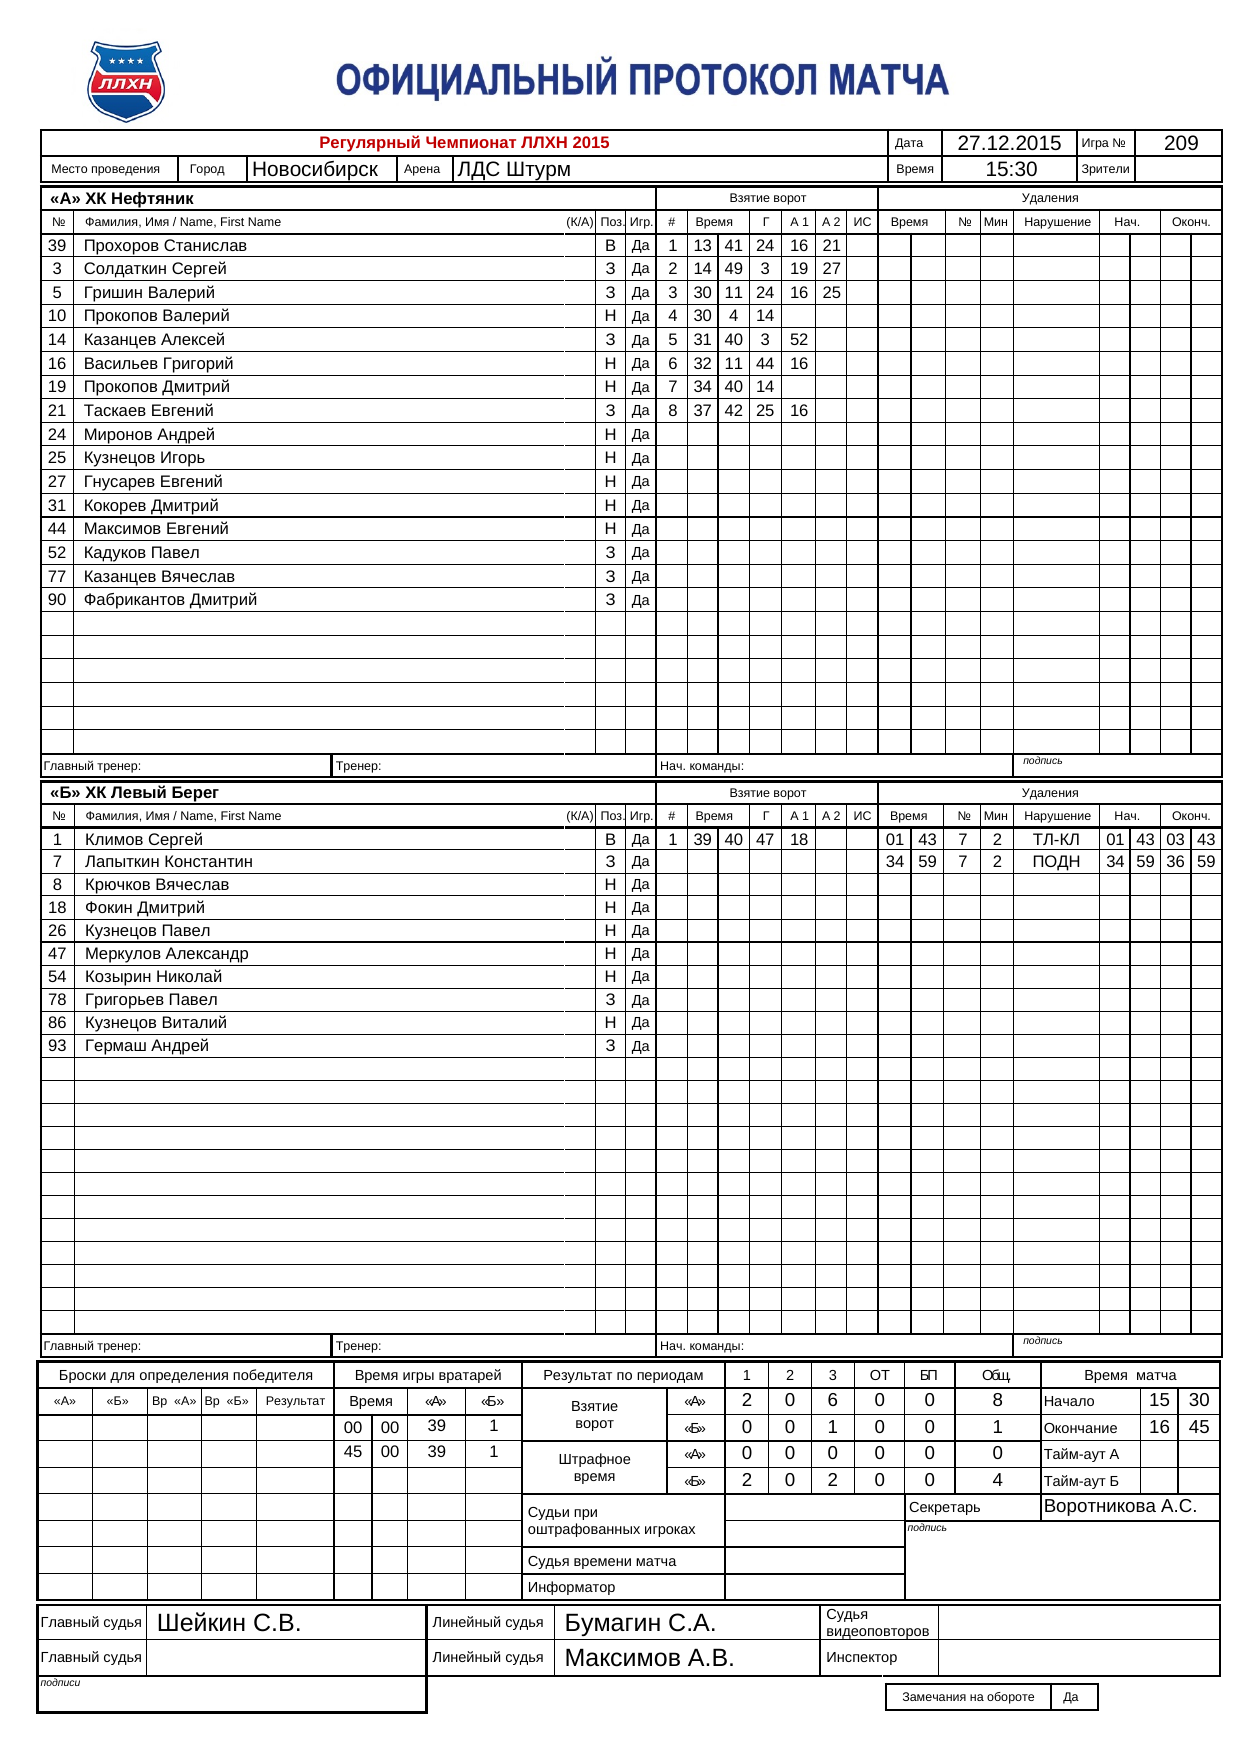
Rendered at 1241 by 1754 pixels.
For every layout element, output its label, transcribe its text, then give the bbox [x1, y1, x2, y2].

table_cell [847, 470, 877, 493]
table_header БП [905, 1363, 954, 1387]
table_cell 39 [408, 1441, 465, 1467]
table_cell [1161, 989, 1190, 1011]
table_cell [1100, 1288, 1129, 1310]
table_cell [946, 730, 980, 753]
table_cell [816, 399, 846, 422]
table_cell [944, 1081, 980, 1103]
table_cell [782, 588, 815, 611]
table_cell [1161, 470, 1190, 493]
table_cell [565, 235, 595, 256]
table_cell 1 [812, 1415, 854, 1440]
table_cell [1100, 399, 1129, 422]
table_cell [1192, 1104, 1221, 1126]
table_cell [912, 305, 945, 327]
table_cell 52 [42, 541, 73, 564]
table_cell [782, 1173, 815, 1195]
table_cell [944, 966, 980, 987]
table_cell [981, 281, 1013, 303]
table_cell [782, 850, 815, 872]
table_cell [879, 281, 910, 303]
table_cell 1 [657, 829, 687, 849]
table_cell [657, 470, 687, 493]
table_cell [565, 328, 595, 351]
table_cell [1161, 1058, 1190, 1079]
table_cell [1014, 1311, 1099, 1333]
table_cell [847, 423, 877, 445]
table_cell [912, 920, 943, 941]
table_cell 11 [719, 281, 749, 303]
table_cell Да [626, 281, 655, 303]
table_cell [565, 1058, 595, 1079]
table_cell [1131, 1242, 1160, 1264]
table_cell [1014, 376, 1099, 398]
table_cell [719, 1035, 749, 1057]
table_cell [688, 612, 717, 634]
table_cell [657, 636, 687, 658]
table_cell [879, 541, 910, 564]
table_cell [408, 1547, 465, 1573]
table_cell [74, 707, 564, 729]
table_cell «А» [668, 1389, 724, 1413]
table_cell [912, 1012, 943, 1033]
table_cell [1192, 730, 1221, 753]
table_cell 1 [956, 1415, 1040, 1440]
table_cell 0 [905, 1468, 954, 1493]
table_cell [565, 446, 595, 469]
table_cell 4 [956, 1468, 1040, 1493]
table_cell [466, 1468, 521, 1493]
table_cell [782, 1104, 815, 1126]
table_cell 93 [42, 1035, 74, 1057]
table_cell ТЛ-КЛ [1014, 829, 1099, 849]
table_cell [1192, 518, 1221, 540]
table_cell [879, 235, 910, 256]
table_cell [1161, 683, 1190, 706]
table_cell [719, 1173, 749, 1195]
table_header 2 [769, 1363, 811, 1387]
table_cell [847, 1288, 877, 1310]
table_cell [879, 966, 910, 987]
table_cell 16 [782, 399, 815, 422]
table_cell [688, 588, 717, 611]
table_cell [782, 423, 815, 445]
table_header Результат по периодам [523, 1363, 724, 1387]
table_cell [981, 730, 1013, 753]
table_cell 78 [42, 989, 74, 1011]
table_cell [946, 588, 980, 611]
table_cell [1131, 257, 1160, 280]
table_cell [626, 1288, 655, 1310]
table_cell [93, 1547, 147, 1573]
table_cell [688, 659, 717, 682]
table_cell [565, 541, 595, 564]
table_cell 31 [42, 494, 73, 516]
table_cell 4 [719, 305, 749, 327]
table_cell 59 [912, 850, 943, 872]
table_cell Нарушение [1014, 211, 1099, 233]
table_cell № [944, 805, 980, 826]
table_cell [719, 896, 749, 918]
table_cell 14 [42, 328, 73, 351]
table_cell 14 [750, 376, 781, 398]
table_cell [912, 446, 945, 469]
table_cell [912, 1150, 943, 1172]
table_cell 19 [782, 257, 815, 280]
table_cell [1192, 1173, 1221, 1195]
table_cell [202, 1547, 256, 1573]
table_cell Н [596, 305, 625, 327]
table_cell «А» [39, 1389, 92, 1413]
table_cell [1014, 588, 1099, 611]
table_cell [782, 683, 815, 706]
table_cell [879, 1242, 910, 1264]
table_cell Арена [398, 157, 452, 181]
table_cell [981, 874, 1013, 895]
table_cell 16 [1141, 1415, 1177, 1440]
table_cell [750, 1173, 781, 1195]
table_cell [148, 1574, 201, 1599]
table_cell [1014, 399, 1099, 422]
table_cell [1161, 494, 1190, 516]
table_cell Да [626, 470, 655, 493]
table_cell 0 [905, 1389, 954, 1413]
table_cell [1131, 565, 1160, 587]
table_cell [408, 1574, 465, 1599]
table_cell [688, 518, 717, 540]
table_cell [816, 565, 846, 587]
table_cell [1100, 920, 1129, 941]
table_cell [688, 494, 717, 516]
table_cell Да [626, 989, 655, 1011]
table_cell [1192, 423, 1221, 445]
table_cell 03 [1161, 829, 1190, 849]
table_cell З [596, 257, 625, 280]
table_cell [912, 235, 945, 256]
table_cell [816, 1288, 846, 1310]
table_cell [1131, 1173, 1160, 1195]
table_cell А 1 [782, 805, 815, 826]
table_cell [816, 1150, 846, 1172]
table_cell Время [879, 211, 945, 233]
table_cell [1014, 1012, 1099, 1033]
table_cell [626, 1058, 655, 1079]
table_cell [1100, 659, 1129, 682]
table_cell [596, 1311, 625, 1333]
table_cell Прокопов Валерий [74, 305, 564, 327]
table_cell [657, 850, 687, 872]
table_cell [981, 1196, 1013, 1218]
table_cell 31 [688, 328, 717, 351]
table_cell [1161, 1219, 1190, 1241]
table_header 209 [1136, 131, 1221, 155]
table_cell [466, 1547, 521, 1573]
table_cell # [657, 805, 687, 826]
table_cell [719, 1288, 749, 1310]
table_cell [565, 588, 595, 611]
table_cell «Б» [93, 1389, 147, 1413]
table_cell [688, 943, 717, 964]
table_cell [657, 588, 687, 611]
table_cell 5 [657, 328, 687, 351]
table_cell [1136, 157, 1221, 181]
table_cell [847, 494, 877, 516]
table_cell [1014, 1127, 1099, 1149]
table_cell [719, 1196, 749, 1218]
table_cell [750, 541, 781, 564]
table_cell [1100, 588, 1129, 611]
table_cell [42, 1288, 74, 1310]
table_cell 8 [42, 874, 74, 895]
table_cell 43 [912, 829, 943, 849]
table_cell [981, 707, 1013, 729]
table_cell [1161, 707, 1190, 729]
table_cell подпись [1014, 1335, 1221, 1356]
table_cell Время [879, 805, 943, 826]
table_cell [912, 636, 945, 658]
table_cell [565, 896, 595, 918]
table_cell [202, 1416, 256, 1440]
table_cell [719, 541, 749, 564]
table_cell [946, 328, 980, 351]
table_cell 00 [373, 1416, 407, 1440]
table_cell [657, 1173, 687, 1195]
table_cell [946, 494, 980, 516]
table_cell [946, 257, 980, 280]
table_cell [981, 612, 1013, 634]
table_cell [1014, 636, 1099, 658]
table_cell 41 [719, 235, 749, 256]
table_cell [750, 966, 781, 987]
table_cell [1100, 1058, 1129, 1079]
table_header Дата [889, 131, 941, 155]
table_cell [1161, 281, 1190, 303]
table_cell [847, 1265, 877, 1287]
table_cell [148, 1441, 201, 1467]
table_cell [408, 1521, 465, 1546]
table_cell [750, 1012, 781, 1033]
table_cell [750, 565, 781, 587]
table_cell [565, 1311, 595, 1333]
table_cell 14 [750, 305, 781, 327]
table_cell [981, 1012, 1013, 1033]
table_cell [912, 1104, 943, 1126]
table_cell [879, 470, 910, 493]
table_cell Да [626, 352, 655, 374]
table_cell [1014, 1173, 1099, 1195]
table_cell [75, 1196, 564, 1218]
table_cell [847, 376, 877, 398]
table_header «Б» ХК Левый Берег [42, 783, 655, 803]
table_cell [657, 730, 687, 753]
table_cell [981, 1127, 1013, 1149]
table_cell [74, 659, 564, 682]
table_cell Фамилия, Имя / Name, First Name [74, 211, 565, 233]
table_cell Да [626, 257, 655, 280]
table_cell [946, 636, 980, 658]
table_cell [688, 446, 717, 469]
table_cell [816, 1219, 846, 1241]
table_cell [719, 1311, 749, 1333]
table_cell [148, 1521, 201, 1546]
table_cell [782, 730, 815, 753]
table_cell [688, 1081, 717, 1103]
table_cell Да [626, 588, 655, 611]
table_cell [1131, 235, 1160, 256]
table_cell [750, 423, 781, 445]
table_cell [816, 920, 846, 941]
table_cell [1192, 328, 1221, 351]
table_cell [93, 1574, 147, 1599]
table_cell [596, 1242, 625, 1264]
table_cell [428, 1677, 882, 1711]
table_cell [657, 494, 687, 516]
table_cell [726, 1495, 904, 1520]
table_cell 0 [726, 1442, 768, 1467]
table_cell [1100, 494, 1129, 516]
table_cell [688, 1150, 717, 1172]
table_cell [688, 470, 717, 493]
table_cell [944, 896, 980, 918]
table_cell [1161, 1012, 1190, 1033]
table_cell [879, 399, 910, 422]
table_cell [626, 1173, 655, 1195]
table_cell Фабрикантов Дмитрий [74, 588, 564, 611]
table_cell 2 [726, 1468, 768, 1493]
table_cell [1014, 943, 1099, 964]
table_cell [816, 1012, 846, 1033]
table_cell [981, 683, 1013, 706]
table_cell [981, 943, 1013, 964]
table_cell [912, 588, 945, 611]
table_cell [565, 1104, 595, 1126]
table_cell ИС [847, 211, 877, 233]
table_cell [626, 659, 655, 682]
table_cell [688, 1173, 717, 1195]
table_cell 0 [769, 1389, 811, 1413]
table_cell Н [596, 494, 625, 516]
table_cell 1 [657, 235, 687, 256]
table_cell Зрители [1078, 157, 1134, 181]
table_cell [1131, 376, 1160, 398]
table_cell [879, 1081, 910, 1103]
table_cell [879, 1127, 910, 1149]
table_cell (К/А) [565, 211, 595, 233]
table_cell 43 [1192, 829, 1221, 849]
table_cell 16 [42, 352, 73, 374]
table_cell [626, 1104, 655, 1126]
table_cell 39 [408, 1416, 465, 1440]
table_cell [879, 1219, 910, 1241]
table_cell 0 [855, 1415, 904, 1440]
table_cell [42, 730, 73, 753]
table_cell [750, 1081, 781, 1103]
table_cell [879, 1265, 910, 1287]
table_cell [42, 1081, 74, 1103]
table_header Да [1052, 1685, 1097, 1709]
table_cell [719, 1265, 749, 1287]
table_cell [912, 989, 943, 1011]
table_cell [944, 943, 980, 964]
table_cell [1131, 1127, 1160, 1149]
table_cell [657, 1150, 687, 1172]
table_cell [726, 1575, 904, 1599]
table_cell [981, 989, 1013, 1011]
table_cell [816, 1311, 846, 1333]
table_cell Н [596, 874, 625, 895]
table_cell [879, 707, 910, 729]
table_cell 2 [981, 829, 1013, 849]
table_cell [750, 920, 781, 941]
table_cell [981, 920, 1013, 941]
table_cell З [596, 328, 625, 351]
table_cell Нач. [1100, 211, 1160, 233]
table_cell [847, 1242, 877, 1264]
table_cell [657, 1219, 687, 1241]
table_header Взятие ворот [657, 188, 877, 209]
table_cell [1192, 1012, 1221, 1033]
table_cell Н [596, 943, 625, 964]
table_cell [944, 1311, 980, 1333]
table_cell [1192, 874, 1221, 895]
table_cell [1192, 1219, 1221, 1241]
table_cell [719, 446, 749, 469]
table_cell [148, 1494, 201, 1520]
table_cell [944, 989, 980, 1011]
table_cell [1014, 446, 1099, 469]
table_cell Главный тренер: [42, 1335, 330, 1356]
table_cell [74, 730, 564, 753]
table_cell [626, 1150, 655, 1172]
table_cell [847, 707, 877, 729]
table_cell [1161, 1127, 1190, 1149]
table_header Броски для определения победителя [39, 1363, 333, 1387]
table_cell Н [596, 518, 625, 540]
table_cell [1192, 1242, 1221, 1264]
table_cell 00 [373, 1441, 407, 1467]
table_cell [565, 707, 595, 729]
table_cell 11 [719, 352, 749, 374]
table_cell Максимов Евгений [74, 518, 564, 540]
table_cell [39, 1441, 92, 1467]
table_cell [912, 1242, 943, 1264]
table_cell [1014, 1219, 1099, 1241]
table_cell [39, 1574, 92, 1599]
table_cell [42, 707, 73, 729]
table_cell Гнусарев Евгений [74, 470, 564, 493]
table_cell [912, 683, 945, 706]
table_cell [1100, 305, 1129, 327]
table_cell [879, 943, 910, 964]
table_cell [626, 612, 655, 634]
table_cell [981, 235, 1013, 256]
table_cell [1131, 588, 1160, 611]
table_cell [657, 1196, 687, 1218]
table_cell «Б» [668, 1415, 724, 1440]
table_cell [719, 874, 749, 895]
table_cell 5 [42, 281, 73, 303]
table_cell [1100, 281, 1129, 303]
table_cell [1131, 1058, 1160, 1079]
table_cell [719, 1081, 749, 1103]
table_cell [912, 352, 945, 374]
table_cell 77 [42, 565, 73, 587]
table_cell [1014, 1104, 1099, 1126]
table_cell [202, 1441, 256, 1467]
table_cell [335, 1574, 371, 1599]
table_cell [1100, 1242, 1129, 1264]
table_cell [1100, 1311, 1129, 1333]
table_cell [1131, 470, 1160, 493]
table_cell [1192, 943, 1221, 964]
table_cell З [596, 989, 625, 1011]
table_cell [565, 829, 595, 849]
table_cell [1131, 1104, 1160, 1126]
table_cell [1100, 1012, 1129, 1033]
table_cell 39 [42, 235, 73, 256]
table_cell Игр. [626, 211, 655, 233]
table_cell [93, 1468, 147, 1493]
table_cell [816, 683, 846, 706]
table_cell 15 [1141, 1389, 1177, 1413]
table_cell [1192, 612, 1221, 634]
table_cell [816, 989, 846, 1011]
table_cell [847, 565, 877, 587]
table_cell Информатор [523, 1575, 724, 1599]
table_cell [1161, 1081, 1190, 1103]
table_cell [912, 943, 943, 964]
table_cell [1131, 399, 1160, 422]
table_cell 37 [688, 399, 717, 422]
table_cell [816, 352, 846, 374]
table_cell [847, 1173, 877, 1195]
table_cell [981, 494, 1013, 516]
table_cell [565, 636, 595, 658]
table_cell [565, 612, 595, 634]
table_cell [816, 1035, 846, 1057]
table_cell [750, 683, 781, 706]
table_cell [847, 829, 877, 849]
table_cell [816, 636, 846, 658]
table_cell [1014, 328, 1099, 351]
table_cell [1100, 1081, 1129, 1103]
table_cell [1100, 707, 1129, 729]
table_cell [879, 518, 910, 540]
table_cell [1014, 989, 1099, 1011]
table_cell [657, 1012, 687, 1033]
table_cell 19 [42, 376, 73, 398]
table_cell [1014, 1196, 1099, 1218]
table_cell [1161, 1242, 1190, 1264]
table_cell 42 [719, 399, 749, 422]
table_cell 47 [42, 943, 74, 964]
table_cell [782, 636, 815, 658]
table_cell [782, 1265, 815, 1287]
table_cell [719, 1104, 749, 1126]
table_cell [847, 920, 877, 941]
table_cell Меркулов Александр [75, 943, 564, 964]
table_cell [257, 1547, 333, 1573]
table_cell [719, 565, 749, 587]
table_cell 3 [42, 257, 73, 280]
table_cell [565, 683, 595, 706]
table_cell [847, 1012, 877, 1033]
table_cell [847, 1196, 877, 1218]
table_cell [981, 399, 1013, 422]
table_cell [688, 989, 717, 1011]
table_cell [847, 1311, 877, 1333]
table_cell [946, 565, 980, 587]
table_cell [1100, 1219, 1129, 1241]
table_cell [782, 446, 815, 469]
table_cell [1131, 612, 1160, 634]
table_cell [981, 470, 1013, 493]
table_cell [688, 683, 717, 706]
table_cell [1161, 518, 1190, 540]
table_cell Время [688, 805, 749, 826]
table_cell [1131, 328, 1160, 351]
table_cell [565, 730, 595, 753]
table_cell [750, 636, 781, 658]
table_cell 7 [657, 376, 687, 398]
table_cell [257, 1416, 333, 1440]
table_cell [750, 659, 781, 682]
table_cell [596, 1173, 625, 1195]
table_cell [879, 588, 910, 611]
table_cell [981, 1058, 1013, 1079]
table_cell В [596, 235, 625, 256]
table_cell [1161, 376, 1190, 398]
table_cell [626, 1265, 655, 1287]
table_cell [1131, 874, 1160, 895]
table_cell [565, 305, 595, 327]
table_cell [596, 612, 625, 634]
table_cell 7 [42, 850, 74, 872]
table_cell Линейный судья [428, 1640, 554, 1675]
table_cell [782, 943, 815, 964]
table_cell [719, 1058, 749, 1079]
table_cell [596, 1058, 625, 1079]
table_cell [1161, 730, 1190, 753]
table_cell [719, 989, 749, 1011]
table_cell [1161, 1150, 1190, 1172]
table_cell [944, 1104, 980, 1126]
table_cell 30 [688, 281, 717, 303]
table_cell Н [596, 376, 625, 398]
table_cell [1100, 1150, 1129, 1172]
table_cell [847, 257, 877, 280]
table_cell [981, 541, 1013, 564]
table_cell [1100, 541, 1129, 564]
table_cell [1100, 518, 1129, 540]
table_cell [879, 1311, 910, 1333]
table_cell 24 [750, 281, 781, 303]
table_cell «А» [408, 1389, 465, 1413]
table_cell [782, 494, 815, 516]
table_cell [1161, 235, 1190, 256]
table_cell [1100, 376, 1129, 398]
table_cell [879, 328, 910, 351]
table_cell Н [596, 446, 625, 469]
table_cell [981, 1035, 1013, 1057]
table_cell [944, 1242, 980, 1264]
table_cell [565, 1265, 595, 1287]
table_cell [946, 281, 980, 303]
table_cell [847, 850, 877, 872]
table_cell [847, 966, 877, 987]
table_cell [1179, 1441, 1219, 1467]
table_cell [565, 989, 595, 1011]
table_cell [816, 966, 846, 987]
table_cell [879, 874, 910, 895]
table_cell [1100, 423, 1129, 445]
table_cell [1014, 565, 1099, 587]
table_cell [1100, 328, 1129, 351]
table_cell 32 [688, 352, 717, 374]
table_cell [847, 588, 877, 611]
table_cell 30 [1179, 1389, 1219, 1413]
table_cell [879, 1150, 910, 1172]
table_cell [1161, 1288, 1190, 1310]
table_cell [816, 896, 846, 918]
table_cell [565, 1173, 595, 1195]
table_cell [75, 1242, 564, 1264]
table_header Время игры вратарей [335, 1363, 521, 1387]
table_cell [946, 707, 980, 729]
table_cell [1014, 966, 1099, 987]
table_cell [719, 636, 749, 658]
table_cell Климов Сергей [75, 829, 564, 849]
table_cell [42, 1311, 74, 1333]
table_cell [466, 1574, 521, 1599]
table_cell [596, 1219, 625, 1241]
table_cell 0 [956, 1442, 1040, 1467]
table_cell [1100, 565, 1129, 587]
table_cell [1192, 541, 1221, 564]
table_cell [1100, 1104, 1129, 1126]
table_cell [148, 1468, 201, 1493]
table_cell [1100, 1035, 1129, 1057]
table_cell [148, 1547, 201, 1573]
table_cell [847, 1219, 877, 1241]
table_cell [596, 1127, 625, 1149]
table_cell [782, 305, 815, 327]
table_cell [657, 1127, 687, 1149]
table_cell [946, 305, 980, 327]
table_cell [75, 1058, 564, 1079]
table_cell [946, 659, 980, 682]
table_cell 3 [750, 257, 781, 280]
table_cell [1192, 989, 1221, 1011]
table_cell [750, 494, 781, 516]
table_cell [879, 1104, 910, 1126]
table_cell [42, 683, 73, 706]
table_cell 16 [782, 235, 815, 256]
table_cell Прохоров Станислав [74, 235, 564, 256]
table_cell [657, 896, 687, 918]
table_cell Время [688, 211, 749, 233]
table_header 3 [812, 1363, 854, 1387]
table_cell 8 [956, 1389, 1040, 1413]
table_cell [1131, 659, 1160, 682]
table_cell [1161, 1196, 1190, 1218]
table_cell [1192, 1265, 1221, 1287]
table_cell [1014, 1035, 1099, 1057]
table_cell [944, 1127, 980, 1149]
table_cell [688, 1219, 717, 1241]
table_cell [750, 1288, 781, 1310]
table_cell [719, 518, 749, 540]
table_cell [981, 518, 1013, 540]
table_cell Григорьев Павел [75, 989, 564, 1011]
table_cell [257, 1441, 333, 1467]
table_cell [946, 518, 980, 540]
table_cell [688, 1196, 717, 1218]
table_cell [688, 1012, 717, 1033]
table_cell [1131, 683, 1160, 706]
table_cell [981, 896, 1013, 918]
table_cell [816, 328, 846, 351]
table_cell [879, 376, 910, 398]
table_cell [565, 1242, 595, 1264]
table_cell [1100, 683, 1129, 706]
table_cell 8 [657, 399, 687, 422]
table_cell 14 [688, 257, 717, 280]
table_cell [39, 1416, 92, 1440]
table_header «А» ХК Нефтяник [42, 188, 655, 209]
table_cell [946, 683, 980, 706]
table_header Игра № [1078, 131, 1134, 155]
table_cell [596, 1104, 625, 1126]
table_cell [565, 943, 595, 964]
table_cell 24 [42, 423, 73, 445]
table_cell 6 [657, 352, 687, 374]
table_cell Судья видеоповторов [821, 1606, 938, 1639]
table_cell [75, 1219, 564, 1241]
table_cell [1192, 896, 1221, 918]
table_cell [912, 896, 943, 918]
table_cell [981, 305, 1013, 327]
table_cell Да [626, 829, 655, 849]
table_cell (К/А) [565, 805, 595, 826]
table_cell [688, 966, 717, 987]
table_cell Оконч. [1161, 211, 1221, 233]
table_cell [1131, 1196, 1160, 1218]
table_cell 13 [688, 235, 717, 256]
table_cell 86 [42, 1012, 74, 1033]
table_cell [879, 1012, 910, 1033]
table_cell [946, 541, 980, 564]
table_cell [1161, 874, 1190, 895]
table_cell Н [596, 896, 625, 918]
table_cell [1131, 1311, 1160, 1333]
table_cell [719, 659, 749, 682]
table_cell [39, 1494, 92, 1520]
table_cell [596, 1081, 625, 1103]
table_cell [816, 1127, 846, 1149]
table_cell 15:30 [943, 157, 1076, 181]
table_cell [782, 1288, 815, 1310]
table_cell [1131, 896, 1160, 918]
table_cell Главный тренер: [42, 755, 330, 776]
table_cell 25 [750, 399, 781, 422]
table_cell [688, 920, 717, 941]
table_cell 3 [750, 328, 781, 351]
table_cell Город [179, 157, 246, 181]
table_cell [1161, 612, 1190, 634]
table_cell [1192, 1196, 1221, 1218]
table_cell З [596, 281, 625, 303]
table_cell [981, 1265, 1013, 1287]
table_cell А 1 [782, 211, 815, 233]
table_cell [1192, 235, 1221, 256]
table_cell [782, 874, 815, 895]
table_cell Шейкин С.В. [147, 1606, 425, 1639]
table_cell 0 [769, 1468, 811, 1493]
table_cell Н [596, 423, 625, 445]
table_cell [257, 1468, 333, 1493]
table_cell [657, 1242, 687, 1264]
table_cell [847, 281, 877, 303]
table_cell [1100, 896, 1129, 918]
table_cell [42, 1150, 74, 1172]
table_cell Да [626, 328, 655, 351]
table_cell [42, 636, 73, 658]
table_cell Миронов Андрей [74, 423, 564, 445]
table_cell [373, 1574, 407, 1599]
table_cell [1014, 1081, 1099, 1103]
table_cell [847, 1035, 877, 1057]
table_cell 1 [466, 1441, 521, 1467]
table_cell [1131, 1081, 1160, 1103]
table_cell [1192, 376, 1221, 398]
table_cell [565, 494, 595, 516]
table_cell 59 [1131, 850, 1160, 872]
table_cell [912, 328, 945, 351]
table_cell [912, 1196, 943, 1218]
table_cell [750, 518, 781, 540]
table_cell [42, 1127, 74, 1149]
table_cell [688, 1058, 717, 1079]
table_cell 0 [726, 1415, 768, 1440]
table_cell № [42, 805, 74, 826]
table_cell 54 [42, 966, 74, 987]
table_cell [782, 1150, 815, 1172]
table_cell [719, 683, 749, 706]
table_cell 2 [657, 257, 687, 280]
table_header Время матча [1042, 1363, 1219, 1387]
table_cell [688, 730, 717, 753]
table_cell 40 [719, 376, 749, 398]
table_cell [565, 257, 595, 280]
table_cell Да [626, 896, 655, 918]
table_cell [816, 305, 846, 327]
table_cell 0 [769, 1415, 811, 1440]
table_cell [1131, 352, 1160, 374]
table_cell Васильев Григорий [74, 352, 564, 374]
table_cell Прокопов Дмитрий [74, 376, 564, 398]
table_cell [373, 1494, 407, 1520]
table_cell [1161, 943, 1190, 964]
table_cell [750, 446, 781, 469]
table_cell Н [596, 920, 625, 941]
table_cell [1014, 235, 1099, 256]
table_cell [1014, 423, 1099, 445]
table_cell [1100, 1196, 1129, 1218]
table_cell [657, 1104, 687, 1126]
table_cell [782, 1035, 815, 1057]
table_cell [1161, 399, 1190, 422]
table_cell [782, 989, 815, 1011]
table_cell З [596, 850, 625, 872]
table_cell Гермаш Андрей [75, 1035, 564, 1057]
table_cell [816, 612, 846, 634]
table_cell [782, 707, 815, 729]
table_cell А 2 [816, 211, 846, 233]
table_cell [816, 730, 846, 753]
table_cell [373, 1521, 407, 1546]
table_cell [565, 1035, 595, 1057]
table_cell [1161, 896, 1190, 918]
table_cell [912, 470, 945, 493]
table_cell [912, 966, 943, 987]
table_cell [688, 636, 717, 658]
table_cell Козырин Николай [75, 966, 564, 987]
table_cell Да [626, 920, 655, 941]
table_cell [750, 1219, 781, 1241]
table_cell [816, 1173, 846, 1195]
table_header 27.12.2015 [943, 131, 1076, 155]
table_cell Воротникова А.С. [1042, 1495, 1219, 1520]
table_cell [1100, 636, 1129, 658]
table_cell 30 [688, 305, 717, 327]
table_cell [782, 1012, 815, 1033]
table_cell [565, 1219, 595, 1241]
table_cell [596, 1196, 625, 1218]
table_cell [847, 1058, 877, 1079]
table_cell [1192, 636, 1221, 658]
table_cell [912, 707, 945, 729]
table_cell [657, 1288, 687, 1310]
table_cell [912, 1173, 943, 1195]
table_cell [466, 1521, 521, 1546]
table_cell [1131, 943, 1160, 964]
table_cell [1192, 1035, 1221, 1057]
table_cell [816, 494, 846, 516]
table_cell [1100, 730, 1129, 753]
table_cell [782, 1242, 815, 1264]
table_cell [981, 446, 1013, 469]
table_cell З [596, 1035, 625, 1057]
table_cell [1131, 1265, 1160, 1287]
table_cell [946, 235, 980, 256]
table_cell Тренер: [333, 755, 655, 776]
table_cell [596, 707, 625, 729]
table_cell [1131, 707, 1160, 729]
table_cell [1141, 1468, 1177, 1493]
table_cell [1131, 281, 1160, 303]
table_cell [42, 659, 73, 682]
table_cell Да [626, 850, 655, 872]
table_cell [1192, 352, 1221, 374]
table_cell [74, 612, 564, 634]
table_cell [688, 896, 717, 918]
table_cell Штрафное время [523, 1442, 666, 1493]
table_cell 18 [782, 829, 815, 849]
table_cell 52 [782, 328, 815, 351]
table_cell [719, 966, 749, 987]
table_cell [879, 683, 910, 706]
table_cell [1014, 707, 1099, 729]
table_cell Время [335, 1389, 407, 1413]
table_cell [946, 376, 980, 398]
table_cell [782, 659, 815, 682]
table_cell [657, 1058, 687, 1079]
table_cell [39, 1468, 92, 1493]
table_cell [1192, 281, 1221, 303]
table_header Замечания на обороте [887, 1685, 1050, 1709]
table_cell [719, 1242, 749, 1264]
table_cell [1131, 1012, 1160, 1033]
table_cell [148, 1416, 201, 1440]
table_cell подписи [39, 1677, 425, 1711]
table_cell [946, 399, 980, 422]
table_cell [1192, 446, 1221, 469]
table_cell [93, 1494, 147, 1520]
table_cell Тайм-аут А [1042, 1441, 1140, 1467]
table_cell [879, 1173, 910, 1195]
table_cell 25 [42, 446, 73, 469]
table_cell 01 [879, 829, 910, 849]
table_cell [596, 1150, 625, 1172]
table_cell «Б» [668, 1468, 724, 1493]
table_cell 27 [42, 470, 73, 493]
table_cell Н [596, 1012, 625, 1033]
table_cell [75, 1104, 564, 1126]
table_cell [257, 1521, 333, 1546]
table_cell [816, 1265, 846, 1287]
table_cell 4 [657, 305, 687, 327]
table_cell [782, 1196, 815, 1218]
table_cell Мин [981, 211, 1013, 233]
table_cell Вр «А» [148, 1389, 201, 1413]
table_cell [1141, 1441, 1177, 1467]
table_cell [1179, 1468, 1219, 1493]
table_cell [1131, 1150, 1160, 1172]
table_cell [719, 920, 749, 941]
table_cell [847, 518, 877, 540]
table_cell [750, 896, 781, 918]
table_cell [912, 1219, 943, 1241]
table_cell [1014, 352, 1099, 374]
table_cell [1161, 966, 1190, 987]
table_cell [147, 1640, 425, 1675]
table_cell [688, 707, 717, 729]
table_cell [750, 1311, 781, 1333]
table_cell [981, 1311, 1013, 1333]
table_cell [782, 565, 815, 587]
table_cell [42, 1242, 74, 1264]
table_cell [596, 730, 625, 753]
table_cell [879, 257, 910, 280]
table_cell Да [626, 1012, 655, 1033]
table_cell 43 [1131, 829, 1160, 849]
table_cell [93, 1416, 147, 1440]
table_cell [750, 707, 781, 729]
table_cell 34 [879, 850, 910, 872]
table_cell [688, 541, 717, 564]
table_cell Нарушение [1014, 805, 1099, 826]
table_cell [750, 612, 781, 634]
table_cell Начало [1042, 1389, 1140, 1413]
table_cell 16 [782, 352, 815, 374]
table_cell [816, 850, 846, 872]
table_cell [596, 659, 625, 682]
table_cell Фокин Дмитрий [75, 896, 564, 918]
table_cell [596, 1265, 625, 1287]
table_cell [719, 494, 749, 516]
table_cell Нач. команды: [657, 755, 1012, 776]
table_cell Да [626, 494, 655, 516]
table_cell [847, 874, 877, 895]
table_cell [1014, 612, 1099, 634]
table_cell [257, 1574, 333, 1599]
table_cell [816, 446, 846, 469]
table_cell 45 [335, 1441, 371, 1467]
table_cell [1014, 1288, 1099, 1310]
table_cell [1131, 1219, 1160, 1241]
table_cell [912, 565, 945, 587]
table_cell [816, 518, 846, 540]
table_cell 21 [42, 399, 73, 422]
table_cell 47 [750, 829, 781, 849]
table_cell [981, 1173, 1013, 1195]
table_cell Тренер: [333, 1335, 655, 1356]
table_cell [719, 1150, 749, 1172]
table_cell 34 [688, 376, 717, 398]
table_cell [1131, 920, 1160, 941]
table_cell [688, 1035, 717, 1057]
table_cell [657, 518, 687, 540]
table_cell [1100, 612, 1129, 634]
table_cell [565, 423, 595, 445]
table_cell [879, 494, 910, 516]
table_cell [657, 423, 687, 445]
table_cell [847, 989, 877, 1011]
table_cell [981, 636, 1013, 658]
table_cell ПОДН [1014, 850, 1099, 872]
table_cell [750, 850, 781, 872]
table_cell [1192, 1288, 1221, 1310]
table_cell [565, 874, 595, 895]
table_cell Да [626, 518, 655, 540]
table_cell [1014, 683, 1099, 706]
table_cell [1161, 446, 1190, 469]
table_cell 44 [42, 518, 73, 540]
table_cell [981, 1104, 1013, 1126]
table_cell [408, 1494, 465, 1520]
table_header Регулярный Чемпионат ЛЛХН 2015 [42, 131, 887, 155]
table_cell [981, 376, 1013, 398]
table_cell [1014, 1242, 1099, 1264]
table_cell [626, 730, 655, 753]
table_cell [782, 1058, 815, 1079]
table_cell [74, 636, 564, 658]
table_cell [1161, 588, 1190, 611]
table_cell [816, 874, 846, 895]
table_cell [626, 1219, 655, 1241]
table_cell Н [596, 352, 625, 374]
table_cell [657, 1265, 687, 1287]
table_cell [944, 1035, 980, 1057]
table_cell [816, 659, 846, 682]
table_cell [1192, 920, 1221, 941]
table_cell [782, 518, 815, 540]
table_cell Да [626, 305, 655, 327]
table_cell Казанцев Вячеслав [74, 565, 564, 587]
table_cell 0 [855, 1442, 904, 1467]
table_cell [719, 707, 749, 729]
table_cell № [946, 211, 980, 233]
table_cell [1100, 352, 1129, 374]
table_cell [981, 966, 1013, 987]
table_cell [42, 1173, 74, 1195]
table_cell [75, 1081, 564, 1103]
table_cell [74, 683, 564, 706]
table_cell [782, 541, 815, 564]
table_cell 2 [981, 850, 1013, 872]
table_cell [657, 1035, 687, 1057]
table_cell [657, 565, 687, 587]
table_cell [565, 659, 595, 682]
table_cell Крючков Вячеслав [75, 874, 564, 895]
table_cell 90 [42, 588, 73, 611]
table_cell [981, 1219, 1013, 1241]
table_cell [946, 446, 980, 469]
table_cell [657, 683, 687, 706]
table_cell [657, 612, 687, 634]
table_cell [750, 989, 781, 1011]
table_cell [1192, 707, 1221, 729]
table_cell [93, 1521, 147, 1546]
table_cell [466, 1494, 521, 1520]
table_cell Гришин Валерий [74, 281, 564, 303]
table_cell 00 [335, 1416, 371, 1440]
table_cell [912, 874, 943, 895]
table_header 1 [726, 1363, 768, 1387]
table_cell [1131, 305, 1160, 327]
table_cell [946, 612, 980, 634]
table_cell [816, 1104, 846, 1126]
table_cell [1161, 1265, 1190, 1287]
table_cell [883, 1677, 1220, 1681]
table_cell [1192, 683, 1221, 706]
table_cell [912, 1288, 943, 1310]
table_cell [202, 1494, 256, 1520]
table_cell [816, 1196, 846, 1218]
table_cell [1131, 636, 1160, 658]
table_cell [202, 1521, 256, 1546]
table_header Удаления [879, 188, 1221, 209]
table_cell [981, 1081, 1013, 1103]
table_cell [939, 1640, 1219, 1675]
table_cell [912, 612, 945, 634]
table_cell Мин [981, 805, 1013, 826]
table_cell [847, 446, 877, 469]
table_cell Максимов А.В. [555, 1640, 819, 1675]
table_cell Поз. [596, 211, 625, 233]
table_cell [373, 1468, 407, 1493]
table_cell З [596, 399, 625, 422]
table_cell 0 [812, 1442, 854, 1467]
table_cell [847, 730, 877, 753]
table_cell [750, 874, 781, 895]
table_cell [626, 683, 655, 706]
table_cell [912, 257, 945, 280]
table_cell [879, 1058, 910, 1079]
table_cell [847, 305, 877, 327]
table_cell Время [889, 157, 941, 181]
table_cell [847, 352, 877, 374]
table_cell [981, 659, 1013, 682]
table_cell [565, 376, 595, 398]
table_cell [688, 1242, 717, 1264]
table_cell Бумагин С.А. [555, 1606, 819, 1639]
table_cell 49 [719, 257, 749, 280]
table_cell [1161, 1035, 1190, 1057]
table_cell [688, 423, 717, 445]
table_cell [1161, 1173, 1190, 1195]
table_cell [1131, 1035, 1160, 1057]
table_cell 01 [1100, 829, 1129, 849]
table_cell [626, 636, 655, 658]
table_cell [1100, 966, 1129, 987]
table_cell [42, 612, 73, 634]
table_cell [1192, 305, 1221, 327]
table_cell 39 [688, 829, 717, 849]
table_cell 6 [812, 1389, 854, 1413]
table_cell № [42, 211, 73, 233]
table_cell [847, 683, 877, 706]
table_cell [565, 1127, 595, 1149]
table_header Взятие ворот [657, 783, 877, 803]
table_cell [1192, 1150, 1221, 1172]
table_cell [42, 1104, 74, 1126]
table_cell [847, 612, 877, 634]
table_cell [1014, 1150, 1099, 1172]
table_cell [42, 1265, 74, 1287]
table_cell [719, 612, 749, 634]
table_cell [719, 588, 749, 611]
table_cell [42, 1196, 74, 1218]
table_cell Да [626, 565, 655, 587]
table_cell [1014, 1058, 1099, 1079]
table_cell [1192, 659, 1221, 682]
table_cell 0 [905, 1442, 954, 1467]
table_cell [912, 730, 945, 753]
table_cell З [596, 565, 625, 587]
table_cell [1014, 305, 1099, 327]
table_cell Казанцев Алексей [74, 328, 564, 351]
table_cell Солдаткин Сергей [74, 257, 564, 280]
table_cell [1014, 920, 1099, 941]
table_cell [719, 943, 749, 964]
table_cell ИС [847, 805, 877, 826]
table_cell 0 [855, 1389, 904, 1413]
table_cell [75, 1311, 564, 1333]
table_cell Судьи при оштрафованных игроках [523, 1495, 724, 1546]
table_cell [847, 399, 877, 422]
table_cell [847, 328, 877, 351]
table_cell [1100, 1265, 1129, 1287]
table_cell [257, 1494, 333, 1520]
table_cell [42, 1058, 74, 1079]
table_cell [944, 874, 980, 895]
table_cell 59 [1192, 850, 1221, 872]
table_cell З [596, 588, 625, 611]
table_cell [1192, 588, 1221, 611]
table_cell [1192, 1311, 1221, 1333]
table_cell 0 [855, 1468, 904, 1493]
table_cell 25 [816, 281, 846, 303]
table_cell [912, 1058, 943, 1079]
table_cell Фамилия, Имя / Name, First Name [75, 805, 565, 826]
table_cell [750, 1127, 781, 1149]
table_cell [1161, 565, 1190, 587]
table_cell [750, 1150, 781, 1172]
table_cell [912, 1035, 943, 1057]
table_cell 21 [816, 235, 846, 256]
table_cell Таскаев Евгений [74, 399, 564, 422]
table_cell [1131, 730, 1160, 753]
table_cell [981, 565, 1013, 587]
table_cell [750, 588, 781, 611]
table_cell 18 [42, 896, 74, 918]
table_cell [944, 1219, 980, 1241]
table_cell Кадуков Павел [74, 541, 564, 564]
table_cell [912, 1311, 943, 1333]
table_cell [1100, 1173, 1129, 1195]
table_cell [1192, 1081, 1221, 1103]
table_cell [879, 423, 910, 445]
table_cell [657, 920, 687, 941]
table_cell [657, 707, 687, 729]
table_cell [657, 966, 687, 987]
table_cell 24 [750, 235, 781, 256]
table_cell 10 [42, 305, 73, 327]
table_cell [944, 1196, 980, 1218]
table_cell [565, 966, 595, 987]
table_cell [944, 1150, 980, 1172]
table_cell [879, 636, 910, 658]
table_cell [944, 1012, 980, 1033]
table_cell 7 [944, 829, 980, 849]
table_cell [1192, 494, 1221, 516]
table_cell [944, 1288, 980, 1310]
table_cell Место проведения [42, 157, 177, 181]
table_cell ЛДС Штурм [454, 157, 887, 181]
table_cell [626, 1242, 655, 1264]
table_cell [946, 352, 980, 374]
table_cell 0 [905, 1415, 954, 1440]
table_cell [1161, 1311, 1190, 1333]
table_cell 45 [1179, 1415, 1219, 1440]
table_cell [719, 1127, 749, 1149]
table_cell Нач. [1100, 805, 1160, 826]
table_cell [1131, 989, 1160, 1011]
table_cell [847, 636, 877, 658]
table_cell [912, 1081, 943, 1103]
table_cell [879, 305, 910, 327]
table_cell [335, 1468, 371, 1493]
table_cell Лапыткин Константин [75, 850, 564, 872]
table_cell [981, 328, 1013, 351]
table_header Удаления [879, 783, 1221, 803]
table_cell [202, 1468, 256, 1493]
table_cell [847, 541, 877, 564]
table_cell [1161, 423, 1190, 445]
table_cell [944, 1058, 980, 1079]
table_cell [816, 1058, 846, 1079]
table_cell [750, 1104, 781, 1126]
table_cell [1192, 1058, 1221, 1079]
table_cell [1014, 730, 1099, 753]
table_cell [565, 1288, 595, 1310]
table_cell [912, 1127, 943, 1149]
table_cell Окончание [1042, 1415, 1140, 1440]
table_cell Да [626, 376, 655, 398]
table_cell [202, 1574, 256, 1599]
table_cell Кузнецов Виталий [75, 1012, 564, 1033]
table_cell [657, 659, 687, 682]
table_cell [1014, 874, 1099, 895]
table_cell [879, 1035, 910, 1057]
table_cell [719, 470, 749, 493]
table_cell [1100, 446, 1129, 469]
table_cell [1014, 896, 1099, 918]
table_cell [1192, 1127, 1221, 1149]
table_cell [657, 874, 687, 895]
table_cell Оконч. [1161, 805, 1221, 826]
table_cell [782, 1219, 815, 1241]
table_cell [565, 565, 595, 587]
picture [5, 28, 1179, 129]
table_cell [782, 1127, 815, 1149]
table_cell [782, 920, 815, 941]
table_cell [782, 376, 815, 398]
table_cell [596, 636, 625, 658]
table_cell [565, 281, 595, 303]
table_cell А 2 [816, 805, 846, 826]
table_cell [75, 1127, 564, 1149]
table_cell [1100, 989, 1129, 1011]
table_cell [946, 470, 980, 493]
table_cell [1014, 257, 1099, 280]
table_cell [912, 281, 945, 303]
table_cell [1100, 257, 1129, 280]
table_cell [626, 707, 655, 729]
table_cell Да [626, 966, 655, 987]
table_cell Да [626, 943, 655, 964]
table_cell Секретарь [906, 1495, 1040, 1520]
table_cell Новосибирск [248, 157, 396, 181]
table_cell [1100, 1127, 1129, 1149]
table_cell [879, 730, 910, 753]
table_cell [1014, 541, 1099, 564]
table_cell [944, 1173, 980, 1195]
table_cell [1100, 470, 1129, 493]
table_cell [1192, 565, 1221, 587]
table_cell [939, 1606, 1219, 1639]
table_cell [719, 423, 749, 445]
table_cell [981, 1150, 1013, 1172]
table_cell [879, 446, 910, 469]
table_cell [719, 730, 749, 753]
table_cell [688, 565, 717, 587]
table_cell [626, 1311, 655, 1333]
table_header Общ. [956, 1363, 1040, 1387]
table_cell [879, 1288, 910, 1310]
table_cell [879, 612, 910, 634]
table_cell Вр «Б» [202, 1389, 256, 1413]
table_cell [657, 446, 687, 469]
table_cell [782, 966, 815, 987]
table_cell [335, 1494, 371, 1520]
table_cell [657, 1311, 687, 1333]
table_cell 26 [42, 920, 74, 941]
table_cell [847, 1081, 877, 1103]
table_cell Да [626, 1035, 655, 1057]
table_cell Игр. [626, 805, 655, 826]
table_cell [782, 612, 815, 634]
table_cell [373, 1547, 407, 1573]
table_cell 16 [782, 281, 815, 303]
table_cell [688, 1265, 717, 1287]
table_cell [565, 850, 595, 872]
table_cell [879, 1196, 910, 1218]
table_cell [750, 470, 781, 493]
table_cell [750, 1058, 781, 1079]
table_cell [335, 1521, 371, 1546]
table_cell [879, 659, 910, 682]
table_cell [816, 423, 846, 445]
table_cell [688, 1104, 717, 1126]
table_cell [565, 399, 595, 422]
table_cell Инспектор [821, 1640, 938, 1675]
table_cell [1161, 328, 1190, 351]
table_cell Линейный судья [428, 1606, 554, 1639]
table_cell [1131, 423, 1160, 445]
table_cell [1161, 1104, 1190, 1126]
table_cell [1161, 636, 1190, 658]
table_cell [912, 541, 945, 564]
table_cell Тайм-аут Б [1042, 1468, 1140, 1493]
table_cell подпись [1014, 755, 1221, 776]
table_cell [816, 829, 846, 849]
table_cell Кузнецов Игорь [74, 446, 564, 469]
table_cell 40 [719, 829, 749, 849]
table_cell Нач. команды: [657, 1335, 1012, 1356]
table_cell [816, 470, 846, 493]
table_cell [726, 1521, 904, 1546]
table_cell [981, 257, 1013, 280]
table_cell Взятие ворот [523, 1389, 666, 1440]
table_cell В [596, 829, 625, 849]
table_cell Да [626, 874, 655, 895]
table_cell [1131, 446, 1160, 469]
table_cell [408, 1468, 465, 1493]
table_cell [688, 1311, 717, 1333]
table_cell [75, 1288, 564, 1310]
table_cell [912, 659, 945, 682]
table_cell «А» [668, 1442, 724, 1467]
table_cell [75, 1265, 564, 1287]
table_cell Главный судья [39, 1606, 146, 1639]
table_cell [1131, 518, 1160, 540]
table_cell [750, 1196, 781, 1218]
table_cell [596, 683, 625, 706]
table_cell [912, 376, 945, 398]
table_cell [816, 707, 846, 729]
table_cell [1161, 305, 1190, 327]
table_cell [816, 1242, 846, 1264]
table_cell [93, 1441, 147, 1467]
table_cell [912, 399, 945, 422]
table_cell [565, 1012, 595, 1033]
table_cell [719, 1012, 749, 1033]
table_cell [847, 896, 877, 918]
table_cell 1 [466, 1416, 521, 1440]
table_cell [782, 470, 815, 493]
table_cell [565, 920, 595, 941]
table_cell Да [626, 541, 655, 564]
table_cell Н [596, 966, 625, 987]
table_cell [782, 1081, 815, 1103]
table_cell [1014, 659, 1099, 682]
table_cell [879, 896, 910, 918]
table_cell Да [626, 235, 655, 256]
table_cell [1161, 541, 1190, 564]
table_header ОТ [855, 1363, 904, 1387]
table_cell [39, 1521, 92, 1546]
table_cell [782, 1311, 815, 1333]
table_cell [1099, 1682, 1220, 1711]
table_cell [75, 1150, 564, 1172]
table_cell 40 [719, 328, 749, 351]
table_cell [816, 376, 846, 398]
table_cell [565, 352, 595, 374]
table_cell [847, 1127, 877, 1149]
table_cell 36 [1161, 850, 1190, 872]
table_cell 0 [769, 1442, 811, 1467]
table_cell [626, 1196, 655, 1218]
table_cell [1014, 494, 1099, 516]
table_cell Главный судья [39, 1640, 146, 1675]
table_cell 7 [944, 850, 980, 872]
table_cell 34 [1100, 850, 1129, 872]
table_cell [750, 730, 781, 753]
table_cell [879, 565, 910, 587]
table_cell Да [626, 423, 655, 445]
table_cell Результат [257, 1389, 333, 1413]
table_cell Кузнецов Павел [75, 920, 564, 941]
table_cell [944, 1265, 980, 1287]
table_cell [912, 518, 945, 540]
table_cell [912, 494, 945, 516]
table_cell [657, 541, 687, 564]
table_cell [335, 1547, 371, 1573]
table_cell [1161, 920, 1190, 941]
table_cell Кокорев Дмитрий [74, 494, 564, 516]
table_cell [688, 1127, 717, 1149]
table_cell [39, 1547, 92, 1573]
table_cell [847, 235, 877, 256]
table_cell Г [750, 211, 781, 233]
table_cell 2 [726, 1389, 768, 1413]
table_cell [946, 423, 980, 445]
table_cell [1014, 1265, 1099, 1287]
table_cell [657, 1081, 687, 1103]
table_cell [981, 1242, 1013, 1264]
table_cell Судья времени матча [523, 1548, 724, 1573]
table_cell [816, 588, 846, 611]
table_cell [1014, 281, 1099, 303]
table_cell [847, 659, 877, 682]
table_cell [1131, 1288, 1160, 1310]
table_cell Да [626, 446, 655, 469]
table_cell [912, 1265, 943, 1287]
table_cell [1100, 874, 1129, 895]
table_cell «Б » [466, 1389, 521, 1413]
table_cell [565, 1196, 595, 1218]
table_cell [719, 1219, 749, 1241]
table_cell [912, 423, 945, 445]
table_cell [626, 1081, 655, 1103]
table_cell [750, 1242, 781, 1264]
table_cell [981, 588, 1013, 611]
table_cell [816, 943, 846, 964]
table_cell [1161, 352, 1190, 374]
table_cell [565, 1081, 595, 1103]
table_cell [1131, 494, 1160, 516]
table_cell [75, 1173, 564, 1195]
table_cell Поз. [596, 805, 625, 826]
table_cell [657, 989, 687, 1011]
table_cell [750, 1035, 781, 1057]
table_cell [879, 352, 910, 374]
table_cell [1100, 235, 1129, 256]
table_cell # [657, 211, 687, 233]
table_cell [981, 423, 1013, 445]
table_cell 44 [750, 352, 781, 374]
table_cell [879, 920, 910, 941]
table_cell [750, 1265, 781, 1287]
table_cell [1131, 541, 1160, 564]
table_cell 3 [657, 281, 687, 303]
table_cell Н [596, 470, 625, 493]
table_cell [1192, 399, 1221, 422]
table_cell [1192, 470, 1221, 493]
table_cell Да [626, 399, 655, 422]
table_cell Г [750, 805, 781, 826]
table_cell 2 [812, 1468, 854, 1493]
table_cell З [596, 541, 625, 564]
table_cell подпись [906, 1522, 1219, 1599]
table_cell [596, 1288, 625, 1310]
table_cell [944, 920, 980, 941]
table_cell [816, 541, 846, 564]
table_cell [1100, 943, 1129, 964]
table_cell [565, 1150, 595, 1172]
table_cell [750, 943, 781, 964]
table_cell [816, 1081, 846, 1103]
table_cell [657, 943, 687, 964]
table_cell [688, 1288, 717, 1310]
table_cell [688, 850, 717, 872]
table_cell [981, 1288, 1013, 1310]
table_cell [1192, 257, 1221, 280]
table_cell [1014, 518, 1099, 540]
table_cell [847, 1104, 877, 1126]
table_cell [1014, 470, 1099, 493]
table_cell [688, 874, 717, 895]
table_cell [782, 896, 815, 918]
table_cell [726, 1548, 904, 1573]
table_cell [565, 470, 595, 493]
table_cell [1192, 966, 1221, 987]
table_cell [1131, 966, 1160, 987]
table_cell 1 [42, 829, 74, 849]
table_cell 27 [816, 257, 846, 280]
table_cell [719, 850, 749, 872]
table_cell [847, 943, 877, 964]
table_cell [565, 518, 595, 540]
table_cell [981, 352, 1013, 374]
table_cell [1161, 257, 1190, 280]
table_cell [847, 1150, 877, 1172]
table_cell [42, 1219, 74, 1241]
table_cell [626, 1127, 655, 1149]
table_cell [1161, 659, 1190, 682]
table_cell [879, 989, 910, 1011]
